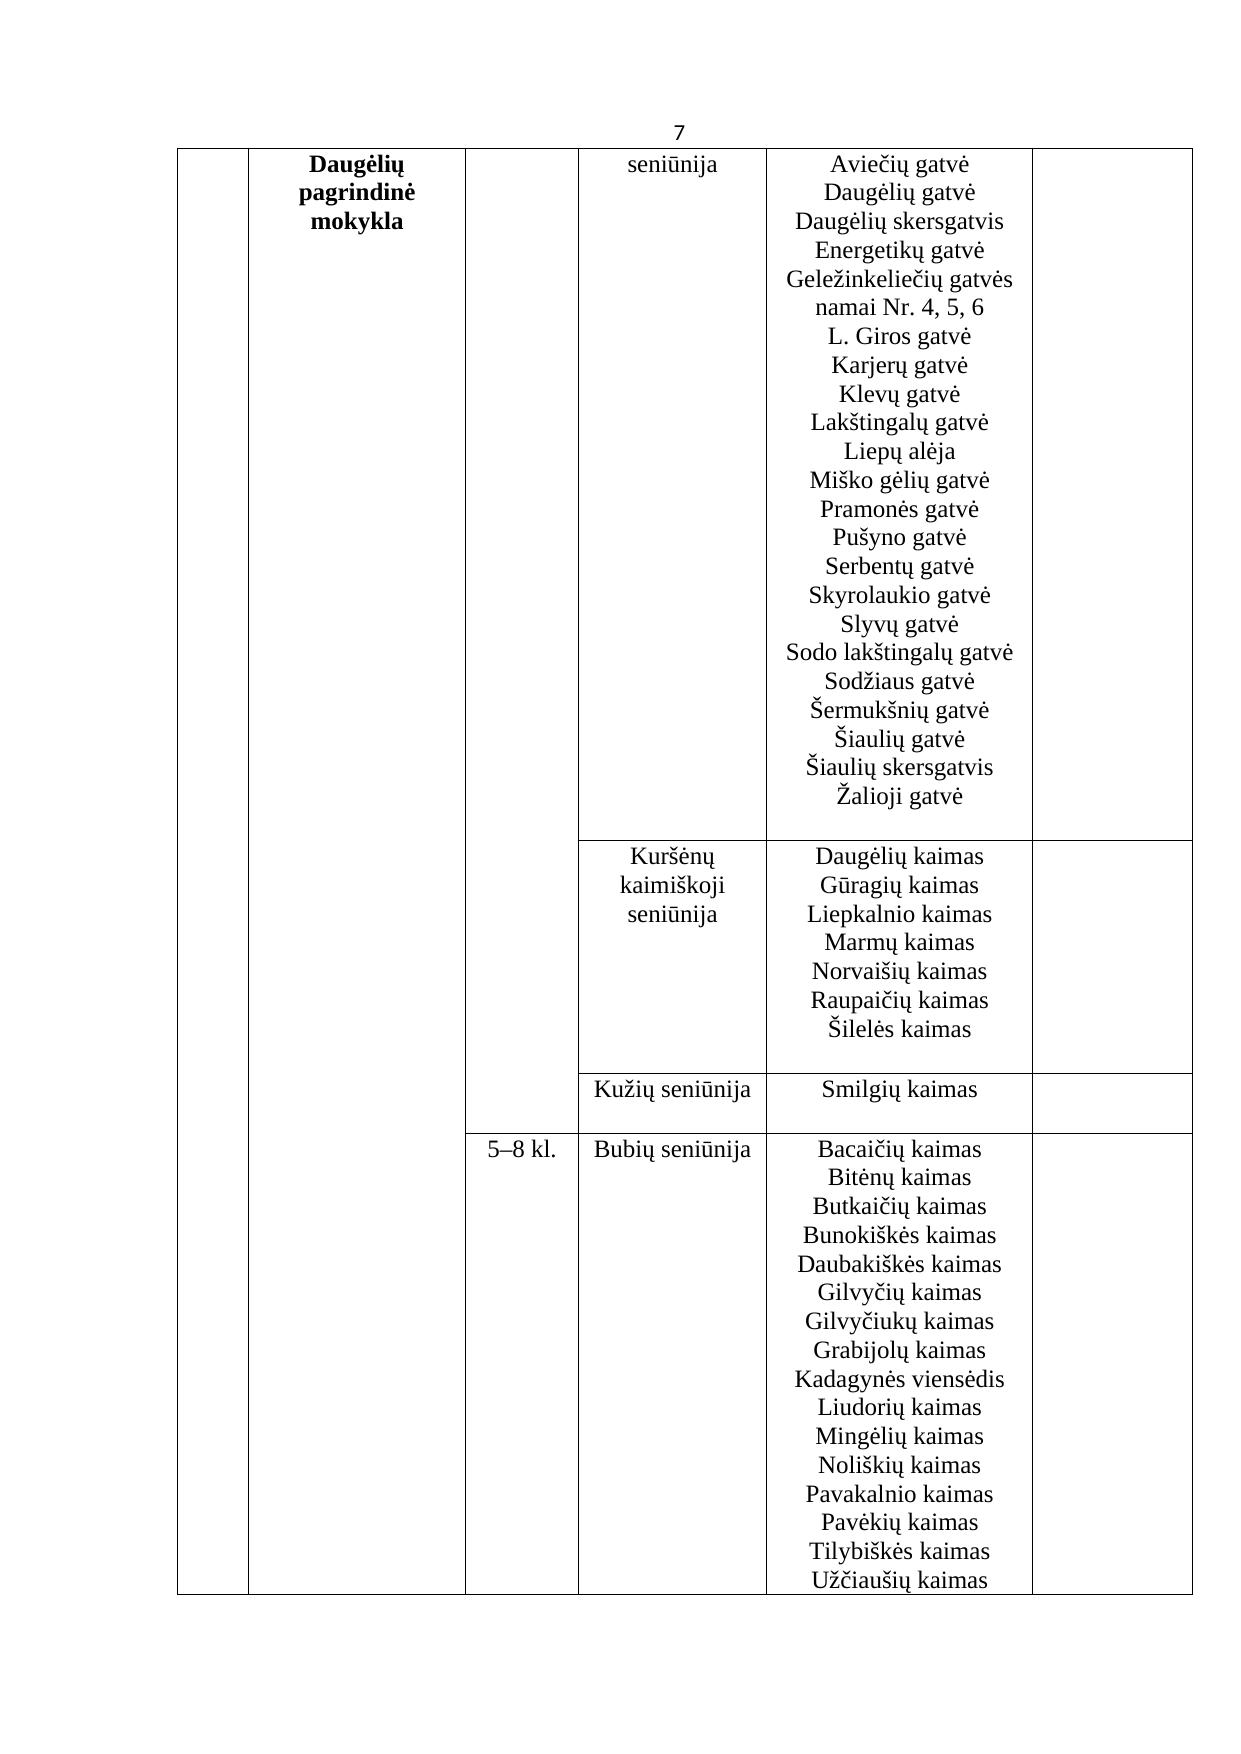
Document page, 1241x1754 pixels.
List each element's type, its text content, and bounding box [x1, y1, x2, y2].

table_cell Bubių seniūnija [579, 1134, 766, 1594]
table_cell [1033, 1134, 1192, 1594]
table_cell seniūnija [579, 149, 766, 840]
table_cell Daugėlių pagrindinė mokykla [249, 149, 465, 1594]
table_cell [1033, 1074, 1192, 1133]
table_cell Aviečių gatvė Daugėlių gatvė Daugėlių skersgatvis Energetikų gatvė Geležinkeliečių gatvės namai Nr. 4, 5, 6 L. Giros gatvė Karjerų gatvė Klevų gatvė Lakštingalų gatvė Liepų alėja Miško gėlių gatvė Pramonės gatvė Pušyno gatvė Serbentų gatvė Skyrolaukio gatvė Slyvų gatvė Sodo lakštingalų gatvė Sodžiaus gatvė Šermukšnių gatvė Šiaulių gatvė Šiaulių skersgatvis Žalioji gatvė [767, 149, 1032, 840]
table_cell [178, 149, 248, 1594]
table_cell Smilgių kaimas [767, 1074, 1032, 1133]
table_cell [466, 149, 578, 1133]
table_cell [1033, 841, 1192, 1073]
table_cell Kuršėnų kaimiškoji seniūnija [579, 841, 766, 1073]
table_cell Kužių seniūnija [579, 1074, 766, 1133]
table_cell [1033, 149, 1192, 840]
table_cell Daugėlių kaimas Gūragių kaimas Liepkalnio kaimas Marmų kaimas Norvaišių kaimas Raupaičių kaimas Šilelės kaimas [767, 841, 1032, 1073]
table_cell Bacaičių kaimas Bitėnų kaimas Butkaičių kaimas Bunokiškės kaimas Daubakiškės kaimas Gilvyčių kaimas Gilvyčiukų kaimas Grabijolų kaimas Kadagynės viensėdis Liudorių kaimas Mingėlių kaimas Noliškių kaimas Pavakalnio kaimas Pavėkių kaimas Tilybiškės kaimas Užčiaušių kaimas [767, 1134, 1032, 1594]
table_cell 5–8 kl. [466, 1134, 578, 1594]
